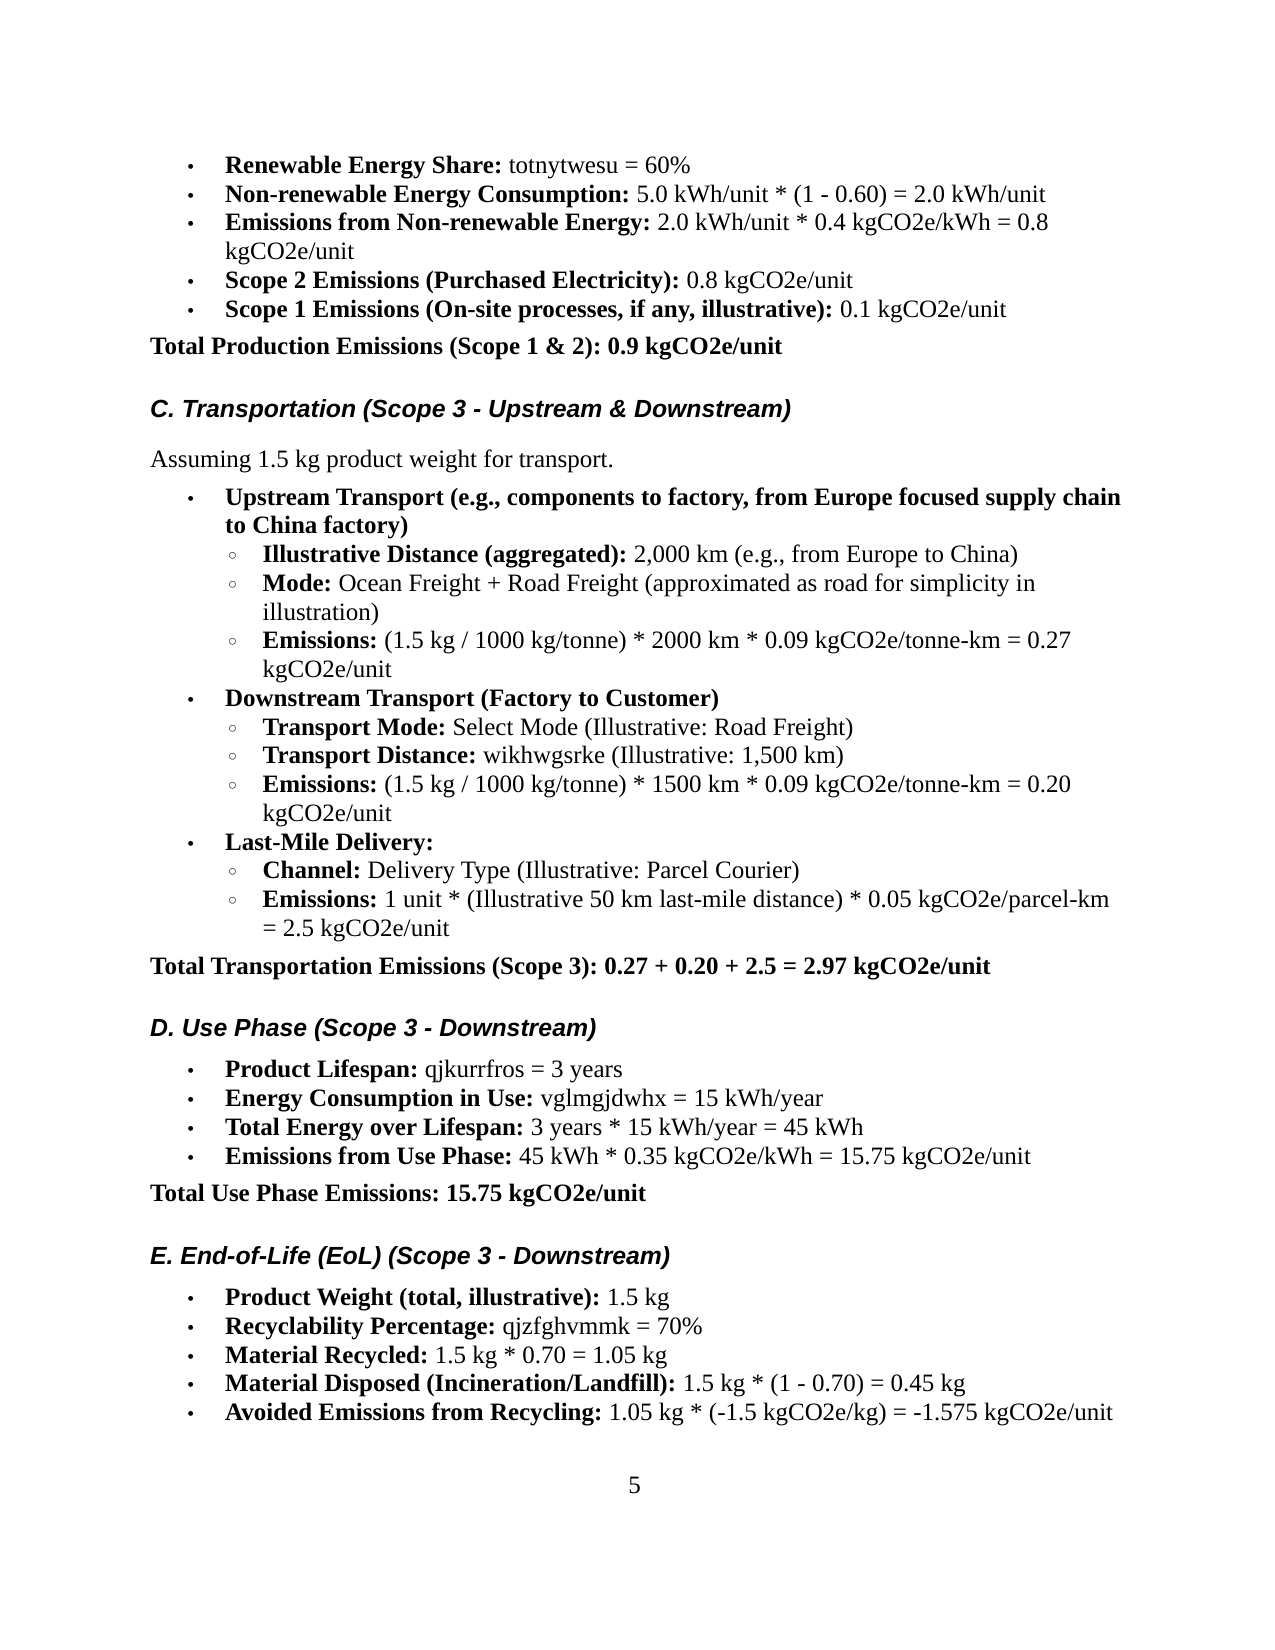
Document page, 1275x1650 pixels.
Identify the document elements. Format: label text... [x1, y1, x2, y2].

subtitle C. Transportation (Scope 3 - Upstream & Downstream) [150, 394, 1125, 423]
list Emissions: 1 unit * (Illustrative 50 km last-mile distance) * 0.05 kgCO2e/parcel-km = 2.5 kgCO2e/unit [225, 884, 1125, 942]
list Emissions from Use Phase: 45 kWh * 0.35 kgCO2e/kWh = 15.75 kgCO2e/unit [187, 1141, 1125, 1169]
text Assuming 1.5 kg product weight for transport. [150, 444, 1125, 473]
text Total Production Emissions (Scope 1 & 2): 0.9 kgCO2e/unit [150, 331, 1125, 360]
list Energy Consumption in Use: vglmgjdwhx = 15 kWh/year [187, 1083, 1125, 1112]
list Upstream Transport (e.g., components to factory, from Europe focused supply chain to China factory) [187, 482, 1125, 539]
list Product Weight (total, illustrative): 1.5 kg [187, 1282, 1125, 1311]
list Emissions: (1.5 kg / 1000 kg/tonne) * 1500 km * 0.09 kgCO2e/tonne-km = 0.20 kgCO2e/unit [225, 769, 1125, 827]
list Emissions from Non-renewable Energy: 2.0 kWh/unit * 0.4 kgCO2e/kWh = 0.8 kgCO2e/unit [187, 207, 1125, 265]
subtitle E. End-of-Life (EoL) (Scope 3 - Downstream) [150, 1241, 1125, 1270]
list Material Recycled: 1.5 kg * 0.70 = 1.05 kg [187, 1340, 1125, 1368]
list Renewable Energy Share: totnytwesu = 60% [187, 150, 1125, 179]
text Total Use Phase Emissions: 15.75 kgCO2e/unit [150, 1178, 1125, 1207]
list Mode: Ocean Freight + Road Freight (approximated as road for simplicity in illustration) [225, 568, 1125, 626]
list Downstream Transport (Factory to Customer) [187, 683, 1125, 712]
list Illustrative Distance (aggregated): 2,000 km (e.g., from Europe to China) [225, 539, 1125, 568]
list Material Disposed (Incineration/Landfill): 1.5 kg * (1 - 0.70) = 0.45 kg [187, 1368, 1125, 1397]
list Product Lifespan: qjkurrfros = 3 years [187, 1054, 1125, 1083]
list Transport Distance: wikhwgsrke (Illustrative: 1,500 km) [225, 741, 1125, 769]
list Avoided Emissions from Recycling: 1.05 kg * (-1.5 kgCO2e/kg) = -1.575 kgCO2e/unit [187, 1397, 1125, 1426]
list Scope 1 Emissions (On-site processes, if any, illustrative): 0.1 kgCO2e/unit [187, 294, 1125, 322]
list Channel: Delivery Type (Illustrative: Parcel Courier) [225, 856, 1125, 884]
subtitle D. Use Phase (Scope 3 - Downstream) [150, 1013, 1125, 1042]
list Last-Mile Delivery: [187, 827, 1125, 856]
list Emissions: (1.5 kg / 1000 kg/tonne) * 2000 km * 0.09 kgCO2e/tonne-km = 0.27 kgCO2e/unit [225, 626, 1125, 683]
list Transport Mode: Select Mode (Illustrative: Road Freight) [225, 712, 1125, 741]
list Recyclability Percentage: qjzfghvmmk = 70% [187, 1311, 1125, 1340]
list Scope 2 Emissions (Purchased Electricity): 0.8 kgCO2e/unit [187, 265, 1125, 294]
list Non-renewable Energy Consumption: 5.0 kWh/unit * (1 - 0.60) = 2.0 kWh/unit [187, 179, 1125, 207]
text Total Transportation Emissions (Scope 3): 0.27 + 0.20 + 2.5 = 2.97 kgCO2e/unit [150, 951, 1125, 979]
list Total Energy over Lifespan: 3 years * 15 kWh/year = 45 kWh [187, 1112, 1125, 1141]
